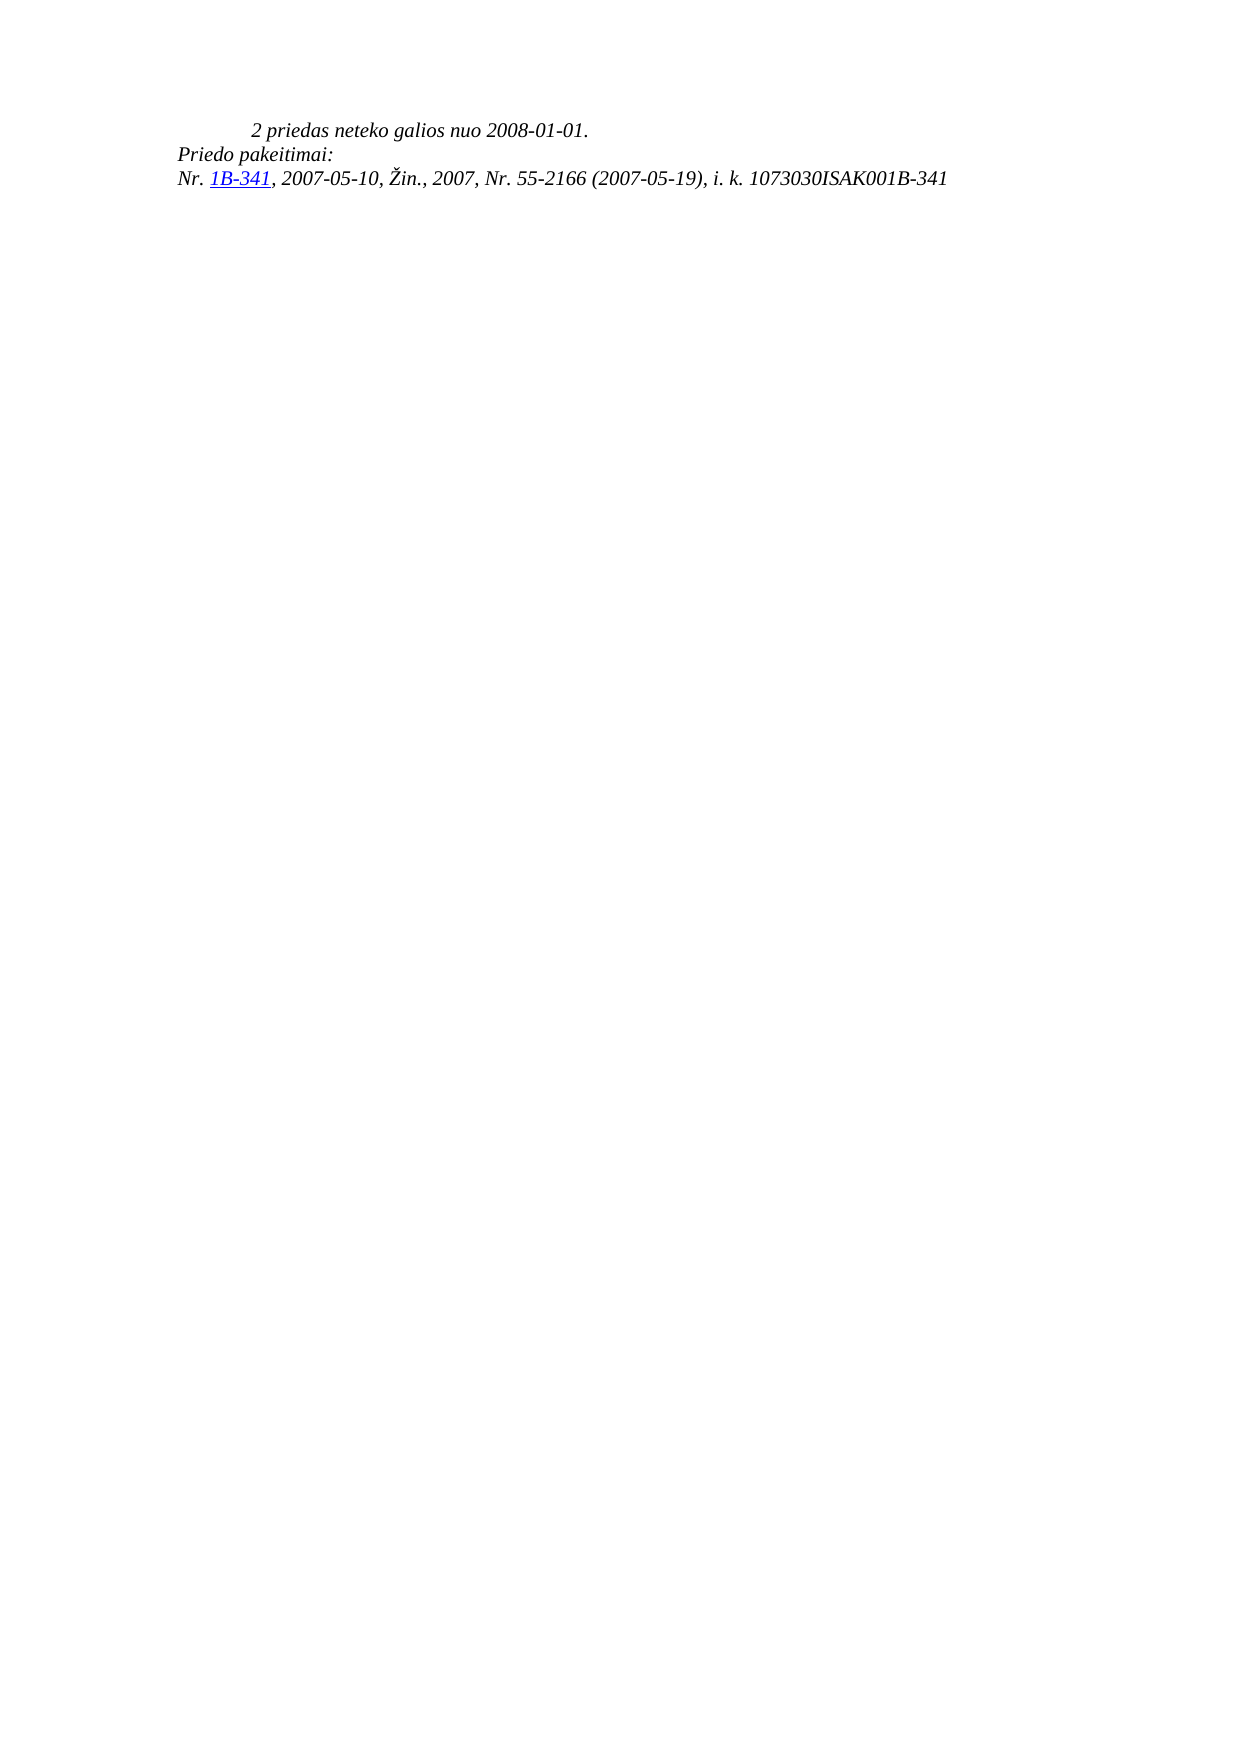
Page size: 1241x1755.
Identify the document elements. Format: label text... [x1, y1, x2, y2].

text Nr. 1B-341, 2007-05-10, Žin., 2007, Nr. 55-2166 (2007-05-19), i. k. 1073030ISAK001B-341 [177, 166, 1181, 190]
text 2 priedas neteko galios nuo 2008-01-01. [177, 118, 1181, 142]
text Priedo pakeitimai: [177, 142, 1181, 166]
